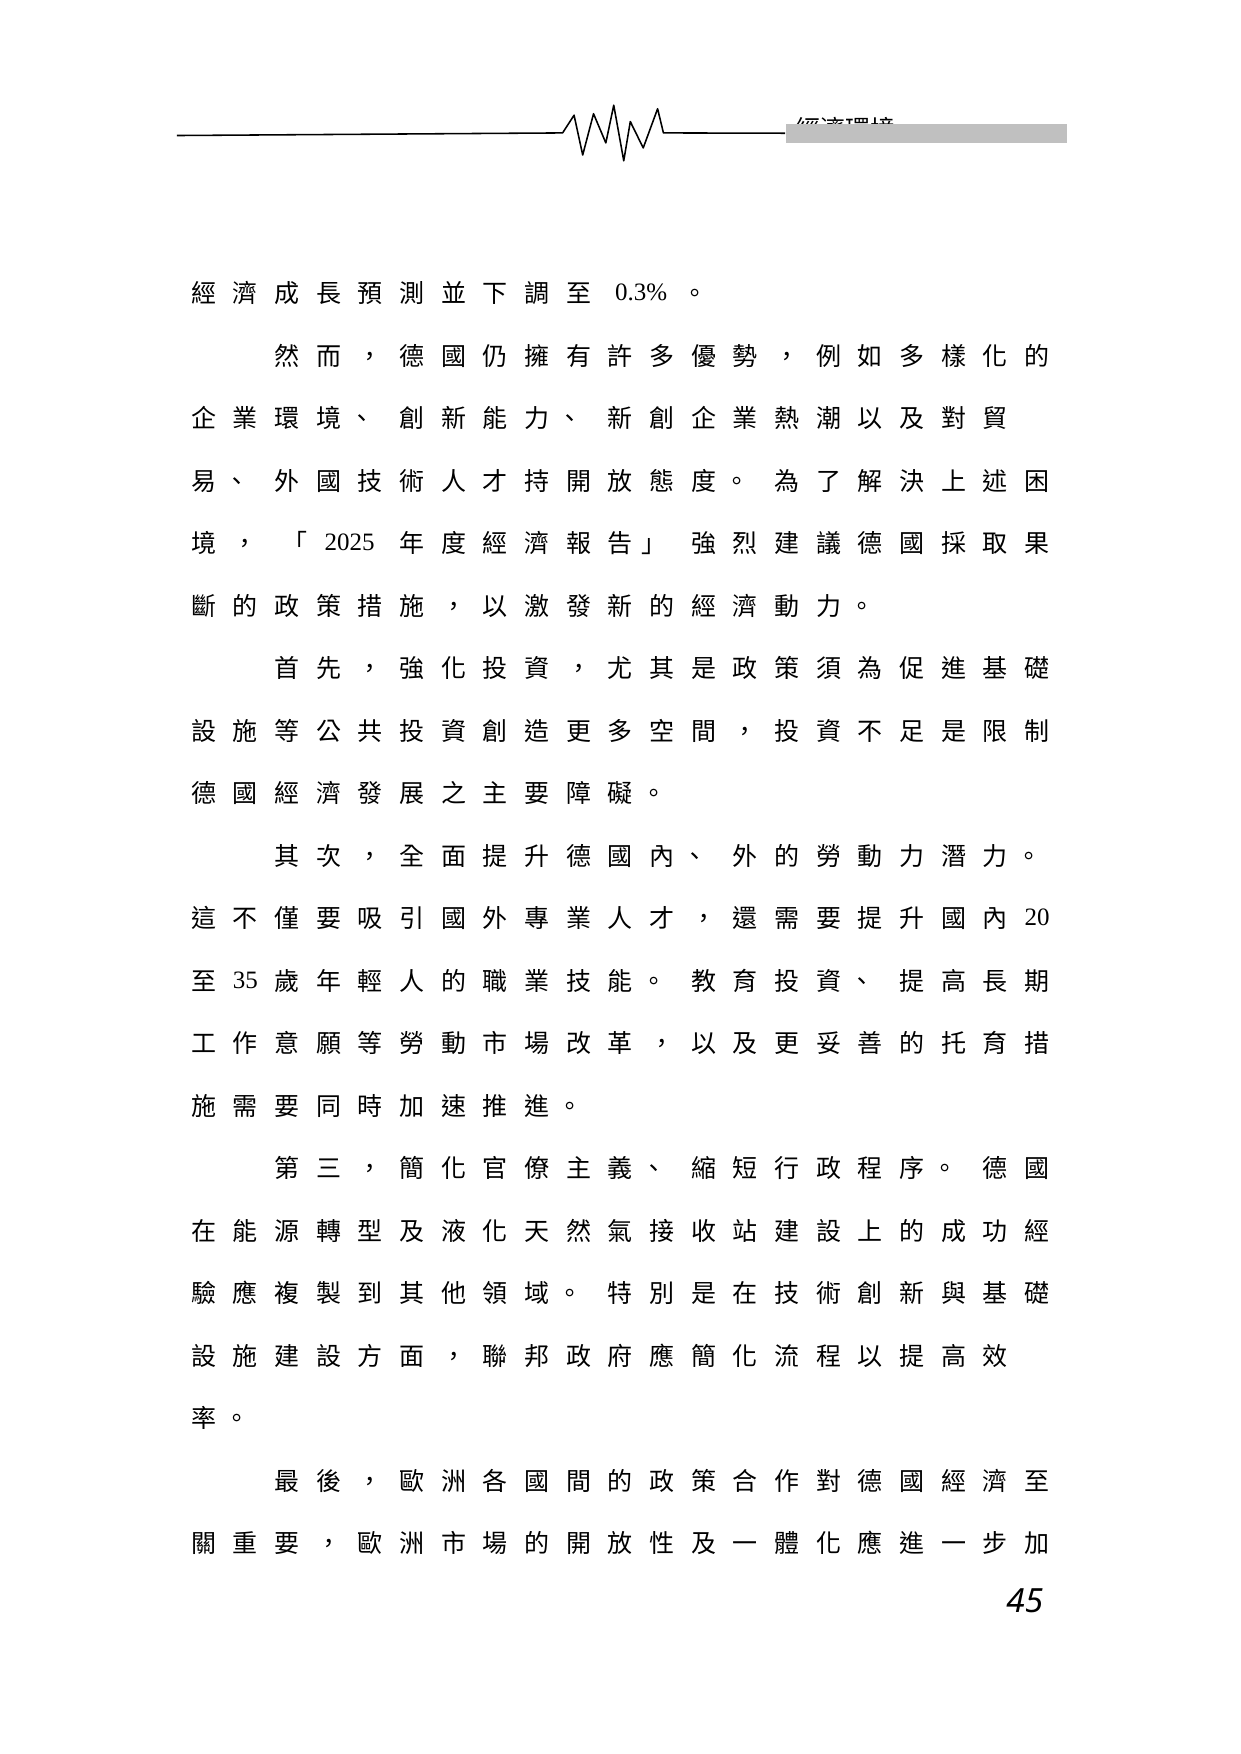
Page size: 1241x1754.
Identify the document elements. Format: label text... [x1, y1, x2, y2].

text 第三，簡化官僚主義、縮短行政程序。德國在能源轉型及液化天然氣接收站建設上的成功經驗應複製到其他領域。特別是在技術創新與基礎設施建設方面，聯邦政府應簡化流程以提高效率。 [183, 1125, 1058, 1438]
text 最後，歐洲各國間的政策合作對德國經濟至關重要，歐洲市場的開放性及一體化應進一步加 [183, 1438, 1058, 1563]
text 然而，德國仍擁有許多優勢，例如多樣化的企業環境、創新能力、新創企業熱潮以及對貿易、外國技術人才持開放態度。為了解決上述困境，「2025年度經濟報告」強烈建議德國採取果斷的政策措施，以激發新的經濟動力。 [183, 313, 1058, 625]
text 其次，全面提升德國內、外的勞動力潛力。這不僅要吸引國外專業人才，還需要提升國內20至35歲年輕人的職業技能。教育投資、提高長期工作意願等勞動市場改革，以及更妥善的托育措施需要同時加速推進。 [183, 813, 1058, 1125]
text 經濟成長預測並下調至0.3%。 [183, 250, 1058, 313]
text 首先，強化投資，尤其是政策須為促進基礎設施等公共投資創造更多空間，投資不足是限制德國經濟發展之主要障礙。 [183, 625, 1058, 813]
